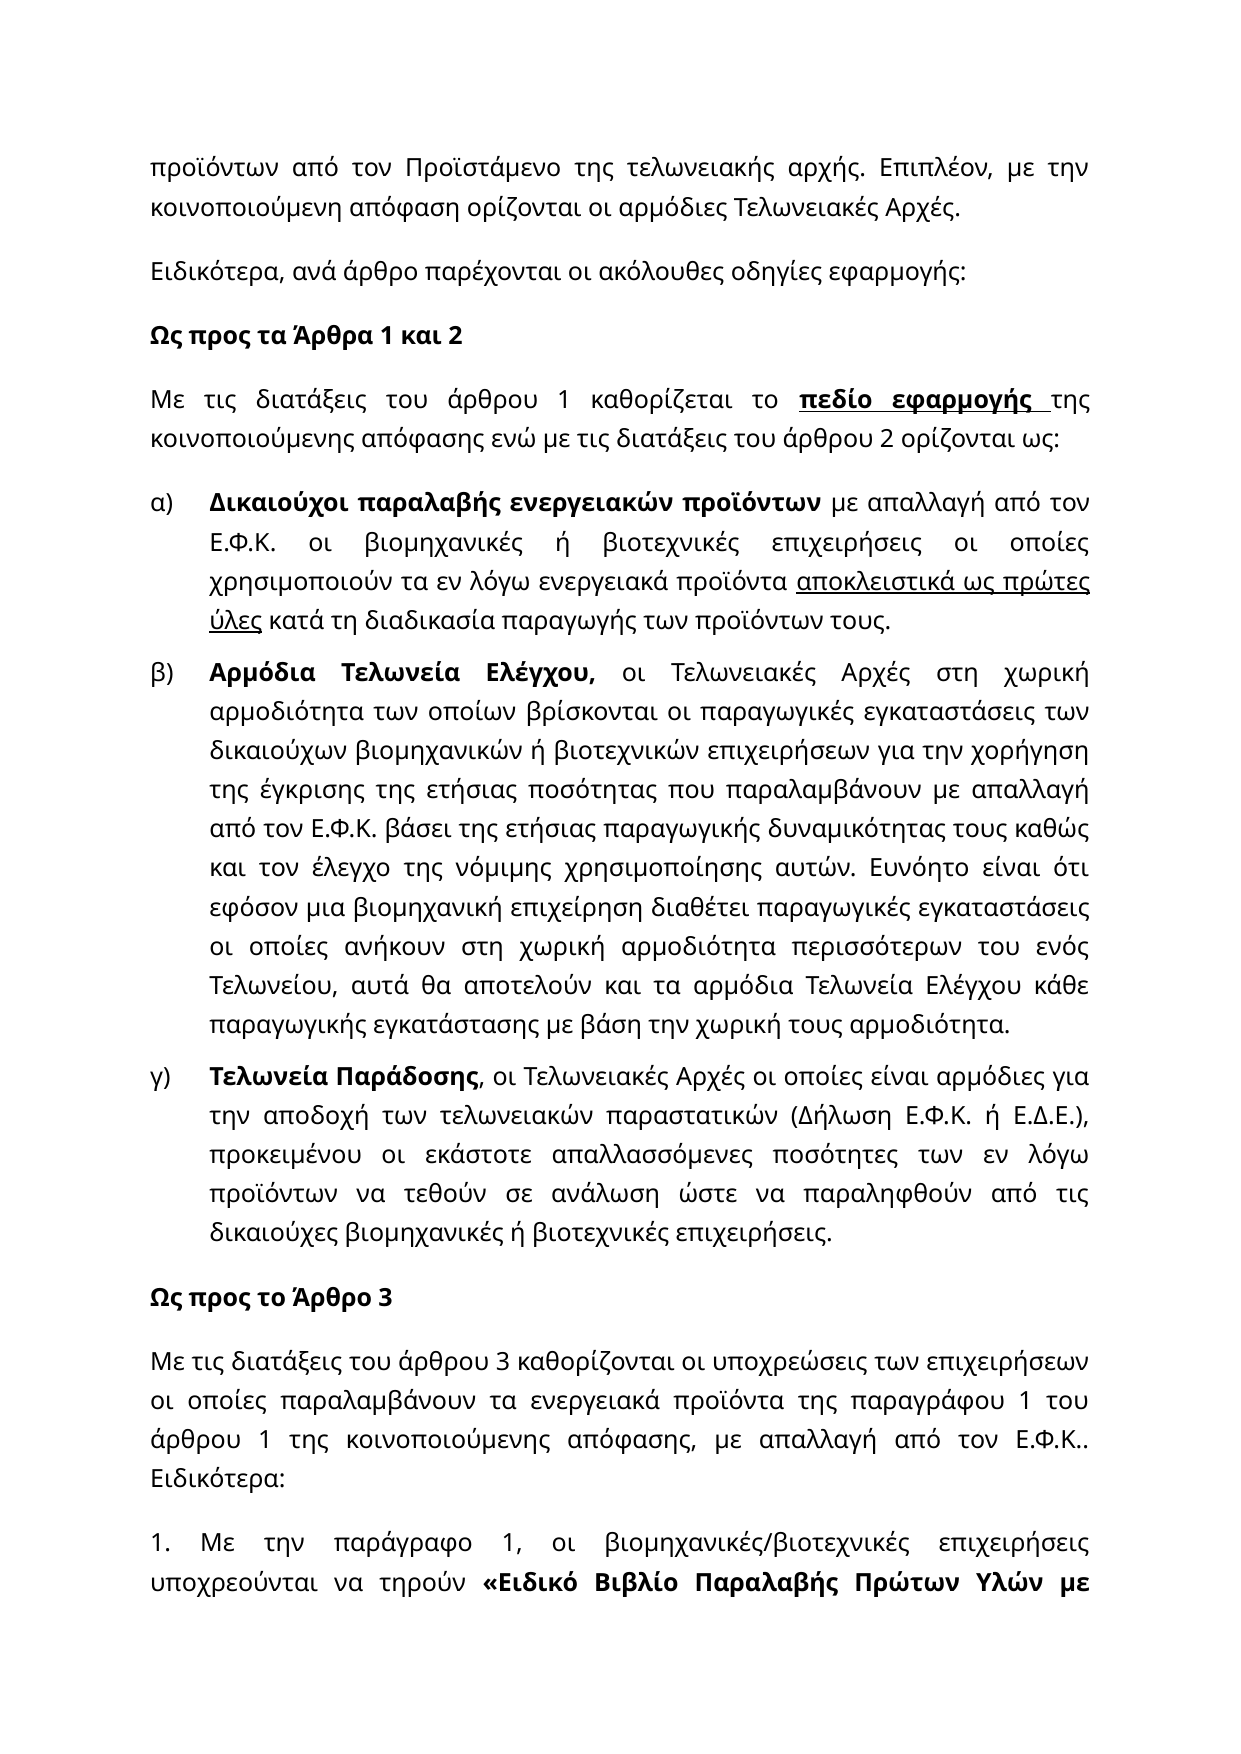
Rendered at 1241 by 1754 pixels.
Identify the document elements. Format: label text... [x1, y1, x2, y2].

text Ειδικότερα, ανά άρθρο παρέχονται οι ακόλουθες οδηγίες εφαρμογής: [150, 253, 1090, 287]
list γ) Τελωνεία Παράδοσης, οι Τελωνειακές Αρχές οι οποίες είναι αρμόδιες για την αποδοχή των τελωνειακών παραστατικών (Δήλωση Ε.Φ.Κ. ή Ε.Δ.Ε.), προκειμένου οι εκάστοτε απαλλασσόμενες ποσότητες των εν λόγω προϊόντων να τεθούν σε ανάλωση ώστε να παραληφθούν από τις δικαιούχες βιομηχανικές ή βιοτεχνικές επιχειρήσεις. [150, 1058, 1090, 1249]
text Ως προς το Άρθρο 3 [150, 1279, 1090, 1313]
text προϊόντων από τον Προϊστάμενο της τελωνειακής αρχής. Επιπλέον, με την κοινοποιούμενη απόφαση ορίζονται οι αρμόδιες Τελωνειακές Αρχές. [150, 150, 1090, 223]
list β) Αρμόδια Τελωνεία Ελέγχου, οι Τελωνειακές Αρχές στη χωρική αρμοδιότητα των οποίων βρίσκονται οι παραγωγικές εγκαταστάσεις των δικαιούχων βιομηχανικών ή βιοτεχνικών επιχειρήσεων για την χορήγηση της έγκρισης της ετήσιας ποσότητας που παραλαμβάνουν με απαλλαγή από τον Ε.Φ.Κ. βάσει της ετήσιας παραγωγικής δυναμικότητας τους καθώς και τον έλεγχο της νόμιμης χρησιμοποίησης αυτών. Ευνόητο είναι ότι εφόσον μια βιομηχανική επιχείρηση διαθέτει παραγωγικές εγκαταστάσεις οι οποίες ανήκουν στη χωρική αρμοδιότητα περισσότερων του ενός Τελωνείου, αυτά θα αποτελούν και τα αρμόδια Τελωνεία Ελέγχου κάθε παραγωγικής εγκατάστασης με βάση την χωρική τους αρμοδιότητα. [150, 654, 1090, 1041]
list α) Δικαιούχοι παραλαβής ενεργειακών προϊόντων με απαλλαγή από τον Ε.Φ.Κ. οι βιομηχανικές ή βιοτεχνικές επιχειρήσεις οι οποίες χρησιμοποιούν τα εν λόγω ενεργειακά προϊόντα αποκλειστικά ως πρώτες ύλες κατά τη διαδικασία παραγωγής των προϊόντων τους. [150, 485, 1090, 637]
text Με τις διατάξεις του άρθρου 1 καθορίζεται το πεδίο εφαρμογής της κοινοποιούμενης απόφασης ενώ με τις διατάξεις του άρθρου 2 ορίζονται ως: [150, 382, 1090, 455]
text Με τις διατάξεις του άρθρου 3 καθορίζονται οι υποχρεώσεις των επιχειρήσεων οι οποίες παραλαμβάνουν τα ενεργειακά προϊόντα της παραγράφου 1 του άρθρου 1 της κοινοποιούμενης απόφασης, με απαλλαγή από τον Ε.Φ.Κ.. Ειδικότερα: [150, 1343, 1090, 1495]
text Ως προς τα Άρθρα 1 και 2 [150, 317, 1090, 352]
text 1. Με την παράγραφο 1, οι βιομηχανικές/βιοτεχνικές επιχειρήσεις υποχρεούνται να τηρούν «Ειδικό Βιβλίο Παραλαβής Πρώτων Υλών με [150, 1525, 1090, 1598]
